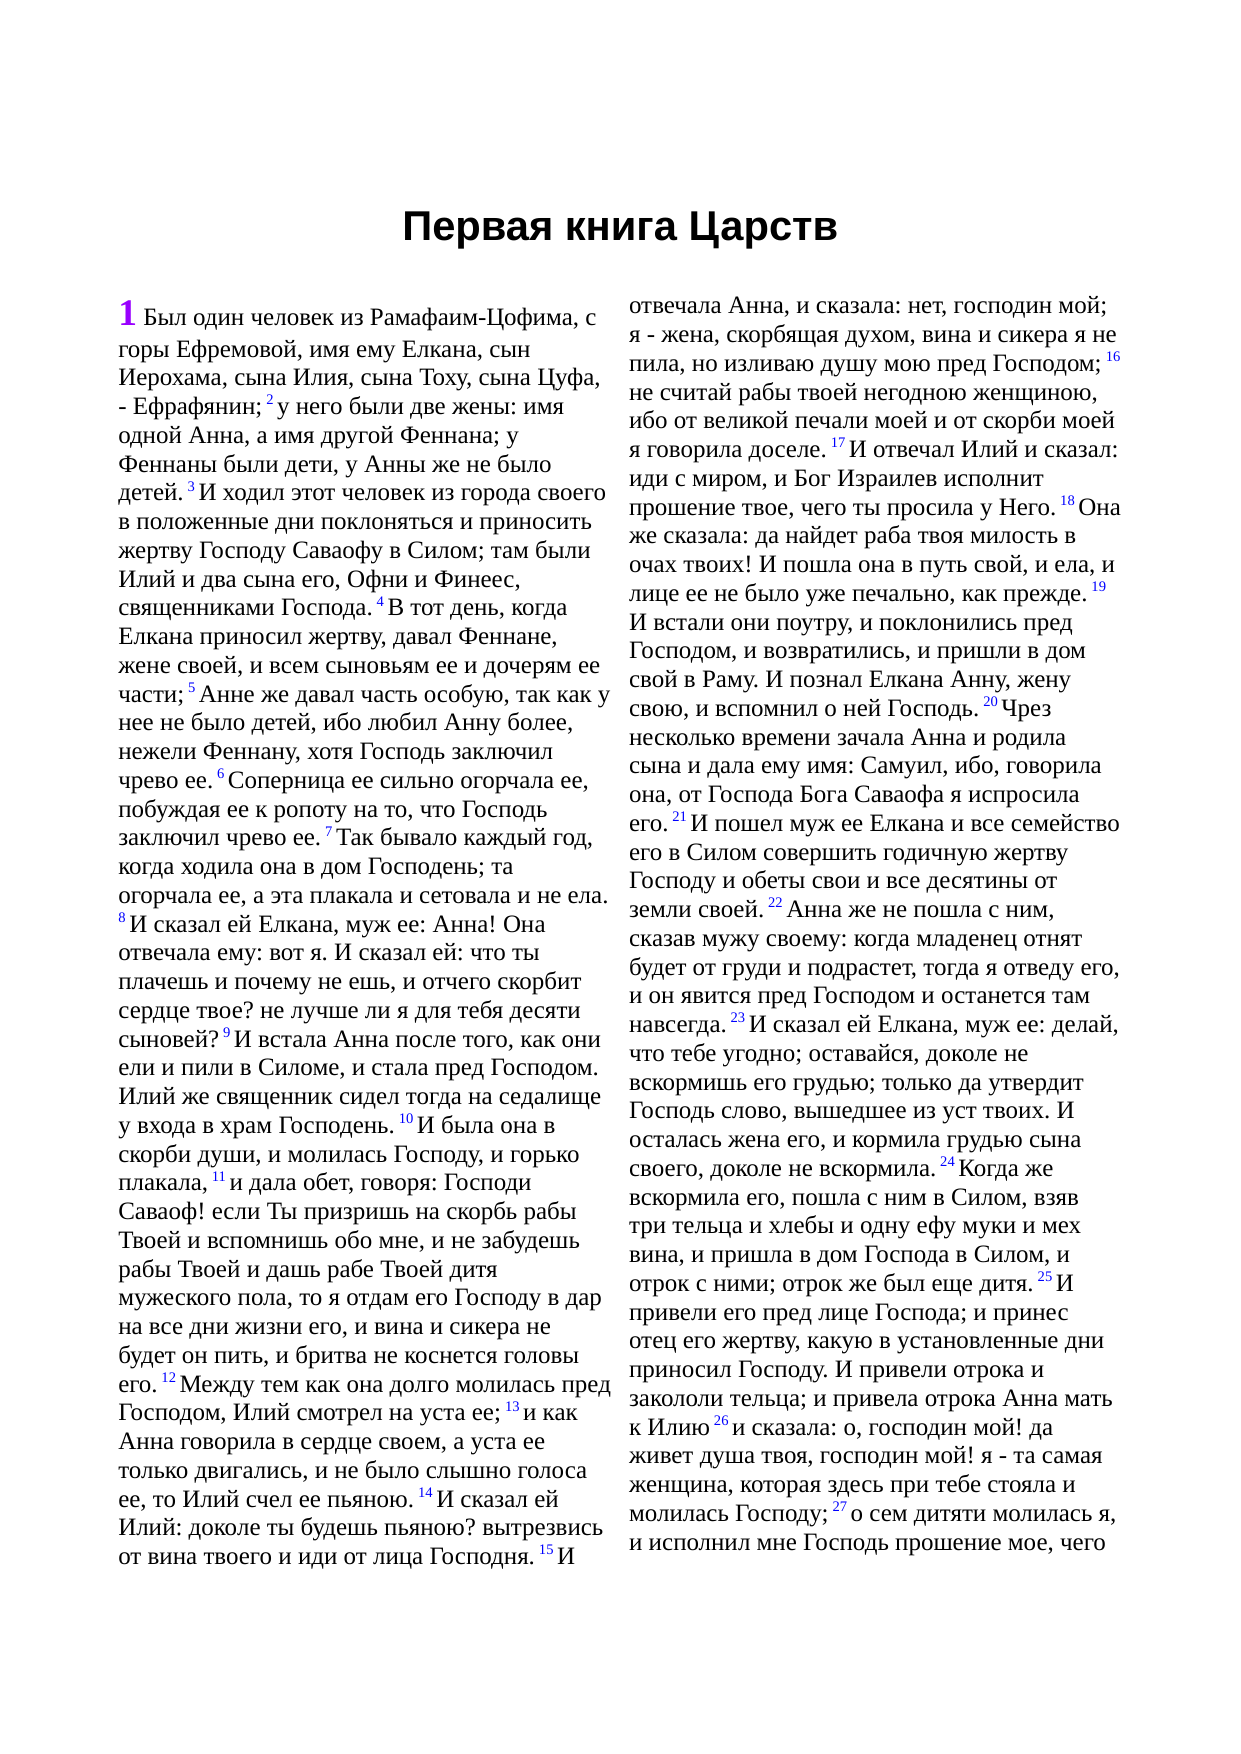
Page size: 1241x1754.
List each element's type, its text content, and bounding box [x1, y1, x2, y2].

text 1 Был один человек из Рамафаим-Цофима, с горы Ефремовой, имя ему Елкана, сын Иерохама, сына Илия, сына Тоху, сына Цуфа, - Ефрафянин; 2 у него были две жены: имя одной Анна, а имя другой Феннана; у Феннаны были дети, у Анны же не было детей. 3 И ходил этот человек из города своего в положенные дни поклоняться и приносить жертву Господу Саваофу в Силом; там были Илий и два сына его, Офни и Финеес, священниками Господа. 4 В тот день, когда Елкана приносил жертву, давал Феннане, жене своей, и всем сыновьям ее и дочерям ее части; 5 Анне же давал часть особую, так как у нее не было детей, ибо любил Анну более, нежели Феннану, хотя Господь заключил чрево ее. 6 Соперница ее сильно огорчала ее, побуждая ее к ропоту на то, что Господь заключил чрево ее. 7 Так бывало каждый год, когда ходила она в дом Господень; та огорчала ее, а эта плакала и сетовала и не ела. 8 И сказал ей Елкана, муж ее: Анна! Она отвечала ему: вот я. И сказал ей: что ты плачешь и почему не ешь, и отчего скорбит сердце твое? не лучше ли я для тебя десяти сыновей? 9 И встала Анна после того, как они ели и пили в Силоме, и стала пред Господом. Илий же священник сидел тогда на седалище у входа в храм Господень. 10 И была она в скорби души, и молилась Господу, и горько плакала, 11 и дала обет, говоря: Господи Саваоф! если Ты призришь на скорбь рабы Твоей и вспомнишь обо мне, и не забудешь рабы Твоей и дашь рабе Твоей дитя мужеского пола, то я отдам его Господу в дар на все дни жизни его, и вина и сикера не будет он пить, и бритва не коснется головы его. 12 Между тем как она долго молилась пред Господом, Илий смотрел на уста ее; 13 и как Анна говорила в сердце своем, а уста ее только двигались, и не было слышно голоса ее, то Илий счел ее пьяною. 14 И сказал ей Илий: доколе ты будешь пьяною? вытрезвись от вина твоего и иди от лица Господня. 15 И [118, 291, 611, 1570]
text отвечала Анна, и сказала: нет, господин мой; я - жена, скорбящая духом, вина и сикера я не пила, но изливаю душу мою пред Господом; 16 не считай рабы твоей негодною женщиною, ибо от великой печали моей и от скорби моей я говорила доселе. 17 И отвечал Илий и сказал: иди с миром, и Бог Израилев исполнит прошение твое, чего ты просила у Него. 18 Она же сказала: да найдет раба твоя милость в очах твоих! И пошла она в путь свой, и ела, и лице ее не было уже печально, как прежде. 19 И встали они поутру, и поклонились пред Господом, и возвратились, и пришли в дом свой в Раму. И познал Елкана Анну, жену свою, и вспомнил о ней Господь. 20 Чрез несколько времени зачала Анна и родила сына и дала ему имя: Самуил, ибо, говорила она, от Господа Бога Саваофа я испросила его. 21 И пошел муж ее Елкана и все семейство его в Силом совершить годичную жертву Господу и обеты свои и все десятины от земли своей. 22 Анна же не пошла с ним, сказав мужу своему: когда младенец отнят будет от груди и подрастет, тогда я отведу его, и он явится пред Господом и останется там навсегда. 23 И сказал ей Елкана, муж ее: делай, что тебе угодно; оставайся, доколе не вскормишь его грудью; только да утвердит Господь слово, вышедшее из уст твоих. И осталась жена его, и кормила грудью сына своего, доколе не вскормила. 24 Когда же вскормила его, пошла с ним в Силом, взяв три тельца и хлебы и одну ефу муки и мех вина, и пришла в дом Господа в Силом, и отрок с ними; отрок же был еще дитя. 25 И привели его пред лице Господа; и принес отец его жертву, какую в установленные дни приносил Господу. И привели отрока и закололи тельца; и привела отрока Анна мать к Илию 26 и сказала: о, господин мой! да живет душа твоя, господин мой! я - та самая женщина, которая здесь при тебе стояла и молилась Господу; 27 о сем дитяти молилась я, и исполнил мне Господь прошение мое, чего [629, 291, 1122, 1556]
title Первая книга Царств [118, 201, 1122, 249]
